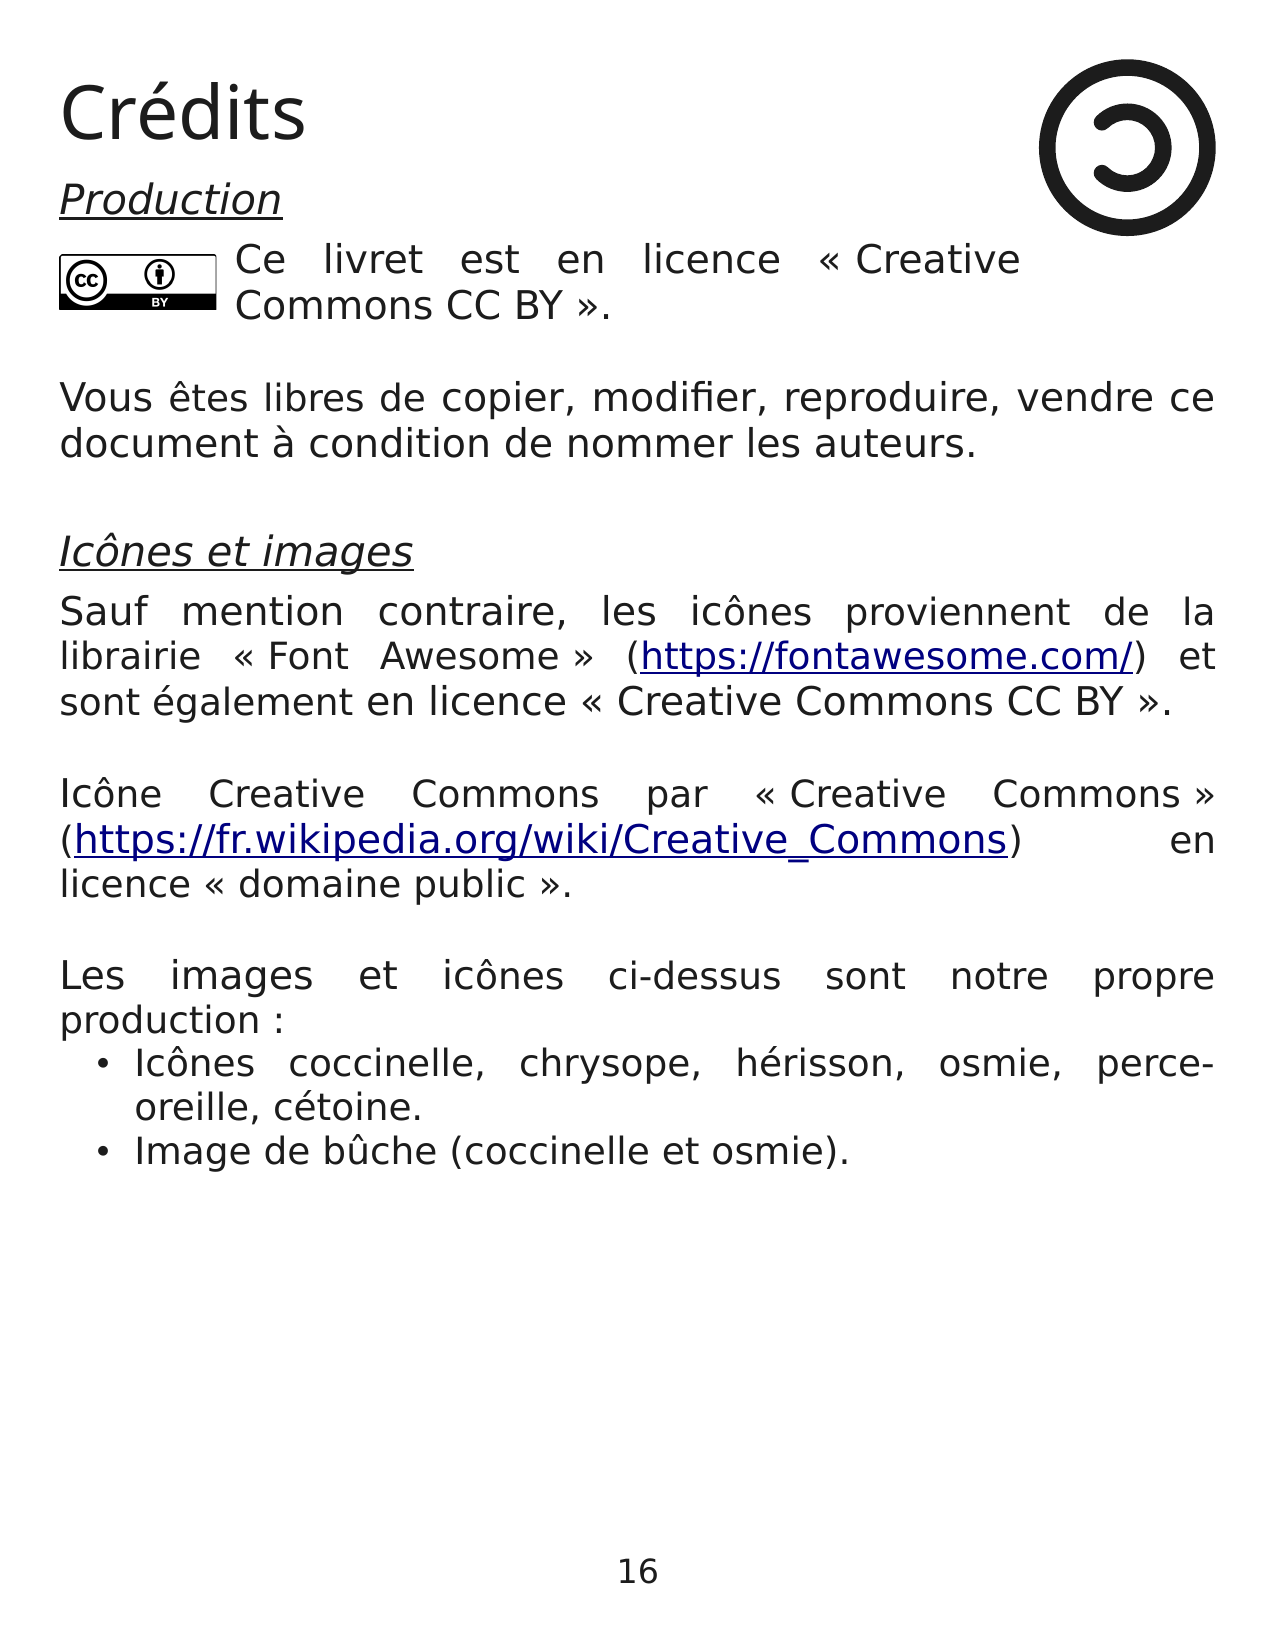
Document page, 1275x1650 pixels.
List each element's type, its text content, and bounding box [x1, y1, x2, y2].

text Icône Creative Commons par « Creative Commons » (https://fr.wikipedia.org/wiki/Creative_Commons) en licence « domaine public ». [59, 771, 1216, 906]
subtitle [1174, 176, 1216, 224]
subtitle Icônes et images [59, 528, 1216, 576]
text Sauf mention contraire, les icônes proviennent de la librairie « Font Awesome » (https://fontawesome.com/) et sont également en licence « Creative Commons CC BY ». [59, 589, 1216, 724]
text [1139, 59, 1216, 136]
subtitle Production [59, 176, 1081, 224]
text Les images et icônes ci-dessus sont notre propre production : [59, 952, 1216, 1042]
text Vous êtes libres de copier, modifier, reproduire, vendre ce document à condition de nommer les auteurs. [59, 375, 1216, 467]
text [1056, 76, 1199, 161]
list Icônes coccinelle, chrysope, hérisson, osmie, perce-oreille, cétoine. [97, 1042, 1216, 1129]
list Image de bûche (coccinelle et osmie). [97, 1129, 1216, 1173]
text Ce livret est en licence « Creative Commons CC BY ». [59, 237, 1216, 329]
subtitle [1062, 176, 1192, 219]
text Crédits [59, 59, 1116, 161]
picture [59, 254, 217, 310]
